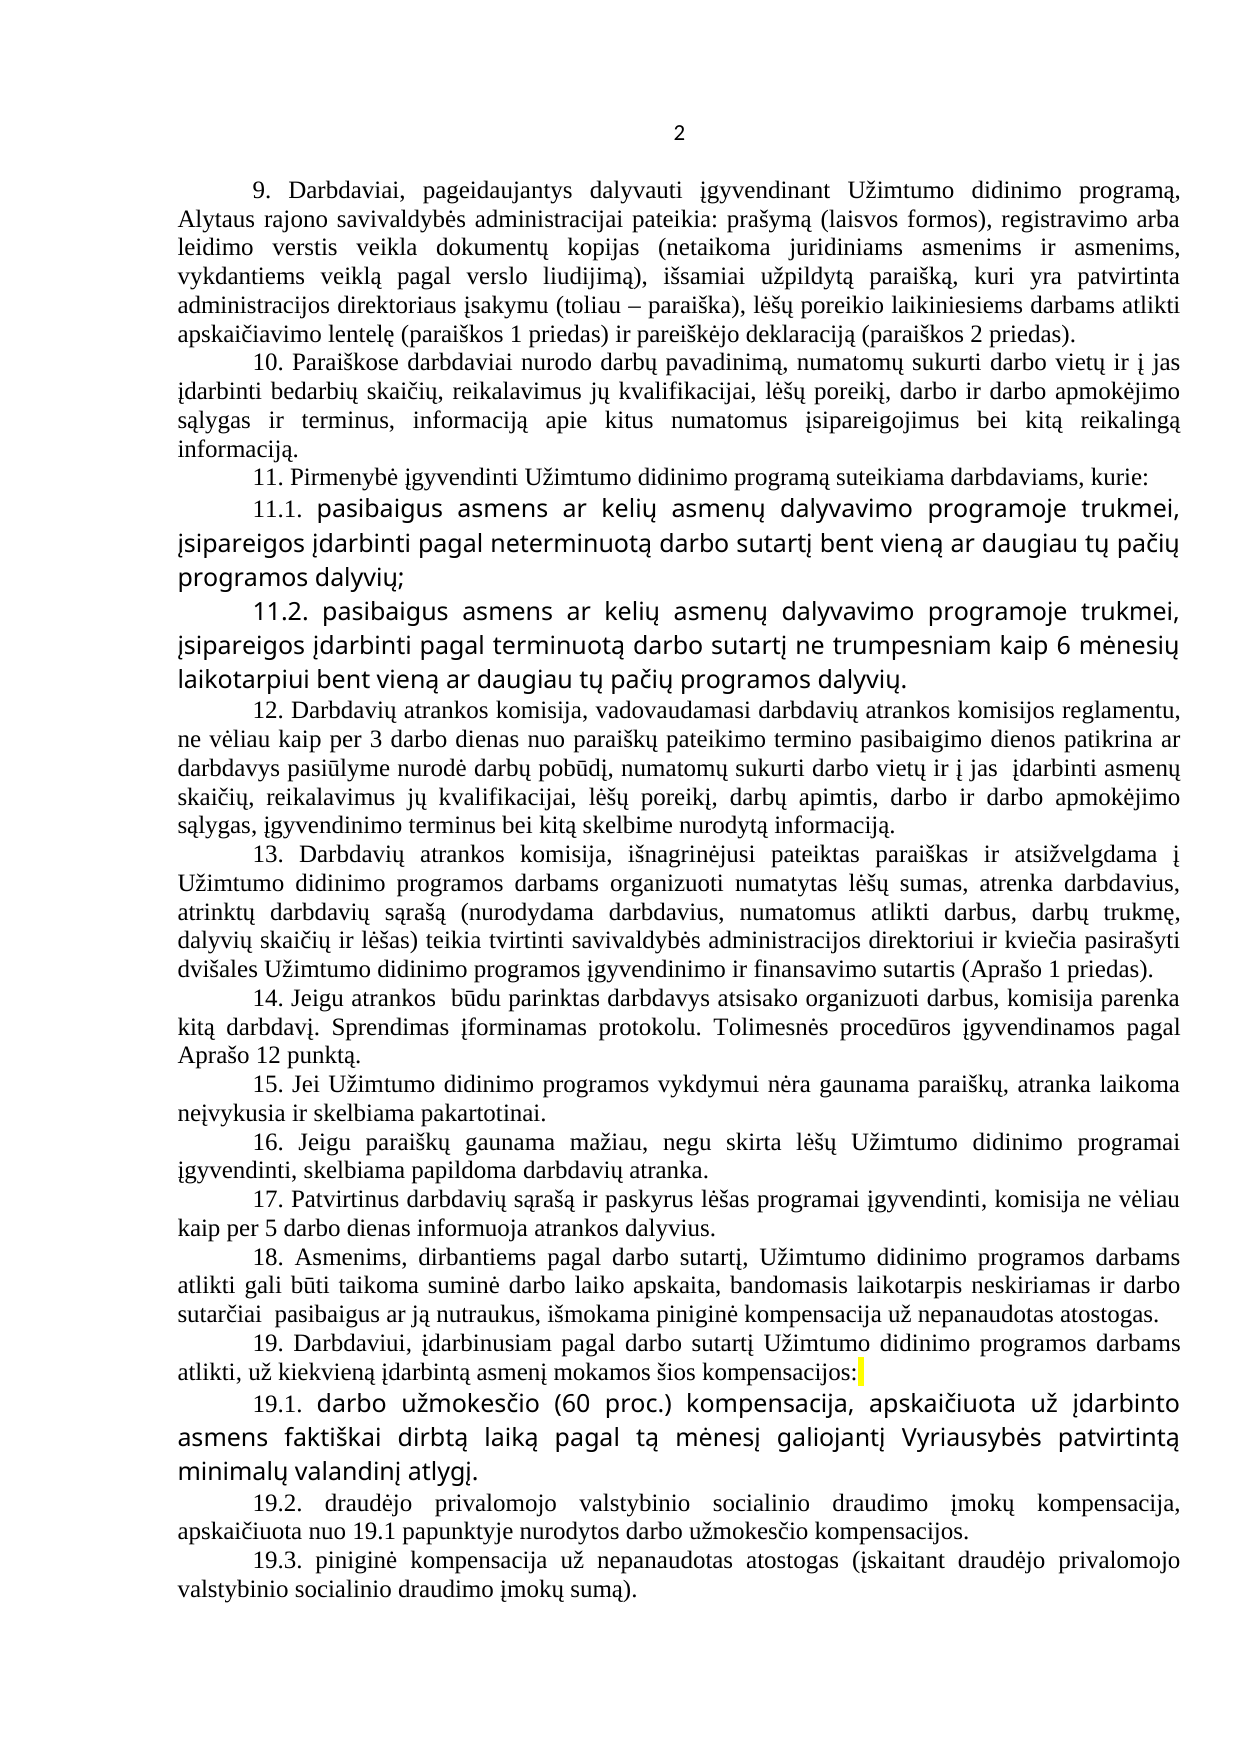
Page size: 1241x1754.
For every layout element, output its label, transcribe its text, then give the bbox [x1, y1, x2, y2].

text 11.2. pasibaigus asmens ar kelių asmenų dalyvavimo programoje trukmei, įsipareigos įdarbinti pagal terminuotą darbo sutartį ne trumpesniam kaip 6 mėnesių laikotarpiui bent vieną ar daugiau tų pačių programos dalyvių. [177, 593, 1181, 696]
text 12. Darbdavių atrankos komisija, vadovaudamasi darbdavių atrankos komisijos reglamentu, ne vėliau kaip per 3 darbo dienas nuo paraiškų pateikimo termino pasibaigimo dienos patikrina ar darbdavys pasiūlyme nurodė darbų pobūdį, numatomų sukurti darbo vietų ir į jas įdarbinti asmenų skaičių, reikalavimus jų kvalifikacijai, lėšų poreikį, darbų apimtis, darbo ir darbo apmokėjimo sąlygas, įgyvendinimo terminus bei kitą skelbime nurodytą informaciją. [177, 696, 1181, 839]
text 19.1. darbo užmokesčio (60 proc.) kompensacija, apskaičiuota už įdarbinto asmens faktiškai dirbtą laiką pagal tą mėnesį galiojantį Vyriausybės patvirtintą minimalų valandinį atlygį. [177, 1386, 1181, 1488]
text 19.2. draudėjo privalomojo valstybinio socialinio draudimo įmokų kompensacija, apskaičiuota nuo 19.1 papunktyje nurodytos darbo užmokesčio kompensacijos. [177, 1488, 1181, 1545]
text 11.1. pasibaigus asmens ar kelių asmenų dalyvavimo programoje trukmei, įsipareigos įdarbinti pagal neterminuotą darbo sutartį bent vieną ar daugiau tų pačių programos dalyvių; [177, 491, 1181, 593]
text 13. Darbdavių atrankos komisija, išnagrinėjusi pateiktas paraiškas ir atsižvelgdama į Užimtumo didinimo programos darbams organizuoti numatytas lėšų sumas, atrenka darbdavius, atrinktų darbdavių sąrašą (nurodydama darbdavius, numatomus atlikti darbus, darbų trukmę, dalyvių skaičių ir lėšas) teikia tvirtinti savivaldybės administracijos direktoriui ir kviečia pasirašyti dvišales Užimtumo didinimo programos įgyvendinimo ir finansavimo sutartis (Aprašo 1 priedas). [177, 839, 1181, 983]
text 17. Patvirtinus darbdavių sąrašą ir paskyrus lėšas programai įgyvendinti, komisija ne vėliau kaip per 5 darbo dienas informuoja atrankos dalyvius. [177, 1184, 1181, 1242]
text 19.3. piniginė kompensacija už nepanaudotas atostogas (įskaitant draudėjo privalomojo valstybinio socialinio draudimo įmokų sumą). [177, 1545, 1181, 1603]
text 15. Jei Užimtumo didinimo programos vykdymui nėra gaunama paraiškų, atranka laikoma neįvykusia ir skelbiama pakartotinai. [177, 1069, 1181, 1127]
text 18. Asmenims, dirbantiems pagal darbo sutartį, Užimtumo didinimo programos darbams atlikti gali būti taikoma suminė darbo laiko apskaita, bandomasis laikotarpis neskiriamas ir darbo sutarčiai pasibaigus ar ją nutraukus, išmokama piniginė kompensacija už nepanaudotas atostogas. [177, 1242, 1181, 1328]
text 10. Paraiškose darbdaviai nurodo darbų pavadinimą, numatomų sukurti darbo vietų ir į jas įdarbinti bedarbių skaičių, reikalavimus jų kvalifikacijai, lėšų poreikį, darbo ir darbo apmokėjimo sąlygas ir terminus, informaciją apie kitus numatomus įsipareigojimus bei kitą reikalingą informaciją. [177, 347, 1181, 462]
text 16. Jeigu paraiškų gaunama mažiau, negu skirta lėšų Užimtumo didinimo programai įgyvendinti, skelbiama papildoma darbdavių atranka. [177, 1127, 1181, 1184]
text 11. Pirmenybė įgyvendinti Užimtumo didinimo programą suteikiama darbdaviams, kurie: [177, 462, 1181, 491]
text 14. Jeigu atrankos būdu parinktas darbdavys atsisako organizuoti darbus, komisija parenka kitą darbdavį. Sprendimas įforminamas protokolu. Tolimesnės procedūros įgyvendinamos pagal Aprašo 12 punktą. [177, 983, 1181, 1069]
text 19. Darbdaviui, įdarbinusiam pagal darbo sutartį Užimtumo didinimo programos darbams atlikti, už kiekvieną įdarbintą asmenį mokamos šios kompensacijos: [177, 1328, 1181, 1386]
text 9. Darbdaviai, pageidaujantys dalyvauti įgyvendinant Užimtumo didinimo programą, Alytaus rajono savivaldybės administracijai pateikia: prašymą (laisvos formos), registravimo arba leidimo verstis veikla dokumentų kopijas (netaikoma juridiniams asmenims ir asmenims, vykdantiems veiklą pagal verslo liudijimą), išsamiai užpildytą paraišką, kuri yra patvirtinta administracijos direktoriaus įsakymu (toliau – paraiška), lėšų poreikio laikiniesiems darbams atlikti apskaičiavimo lentelę (paraiškos 1 priedas) ir pareiškėjo deklaraciją (paraiškos 2 priedas). [177, 175, 1181, 347]
